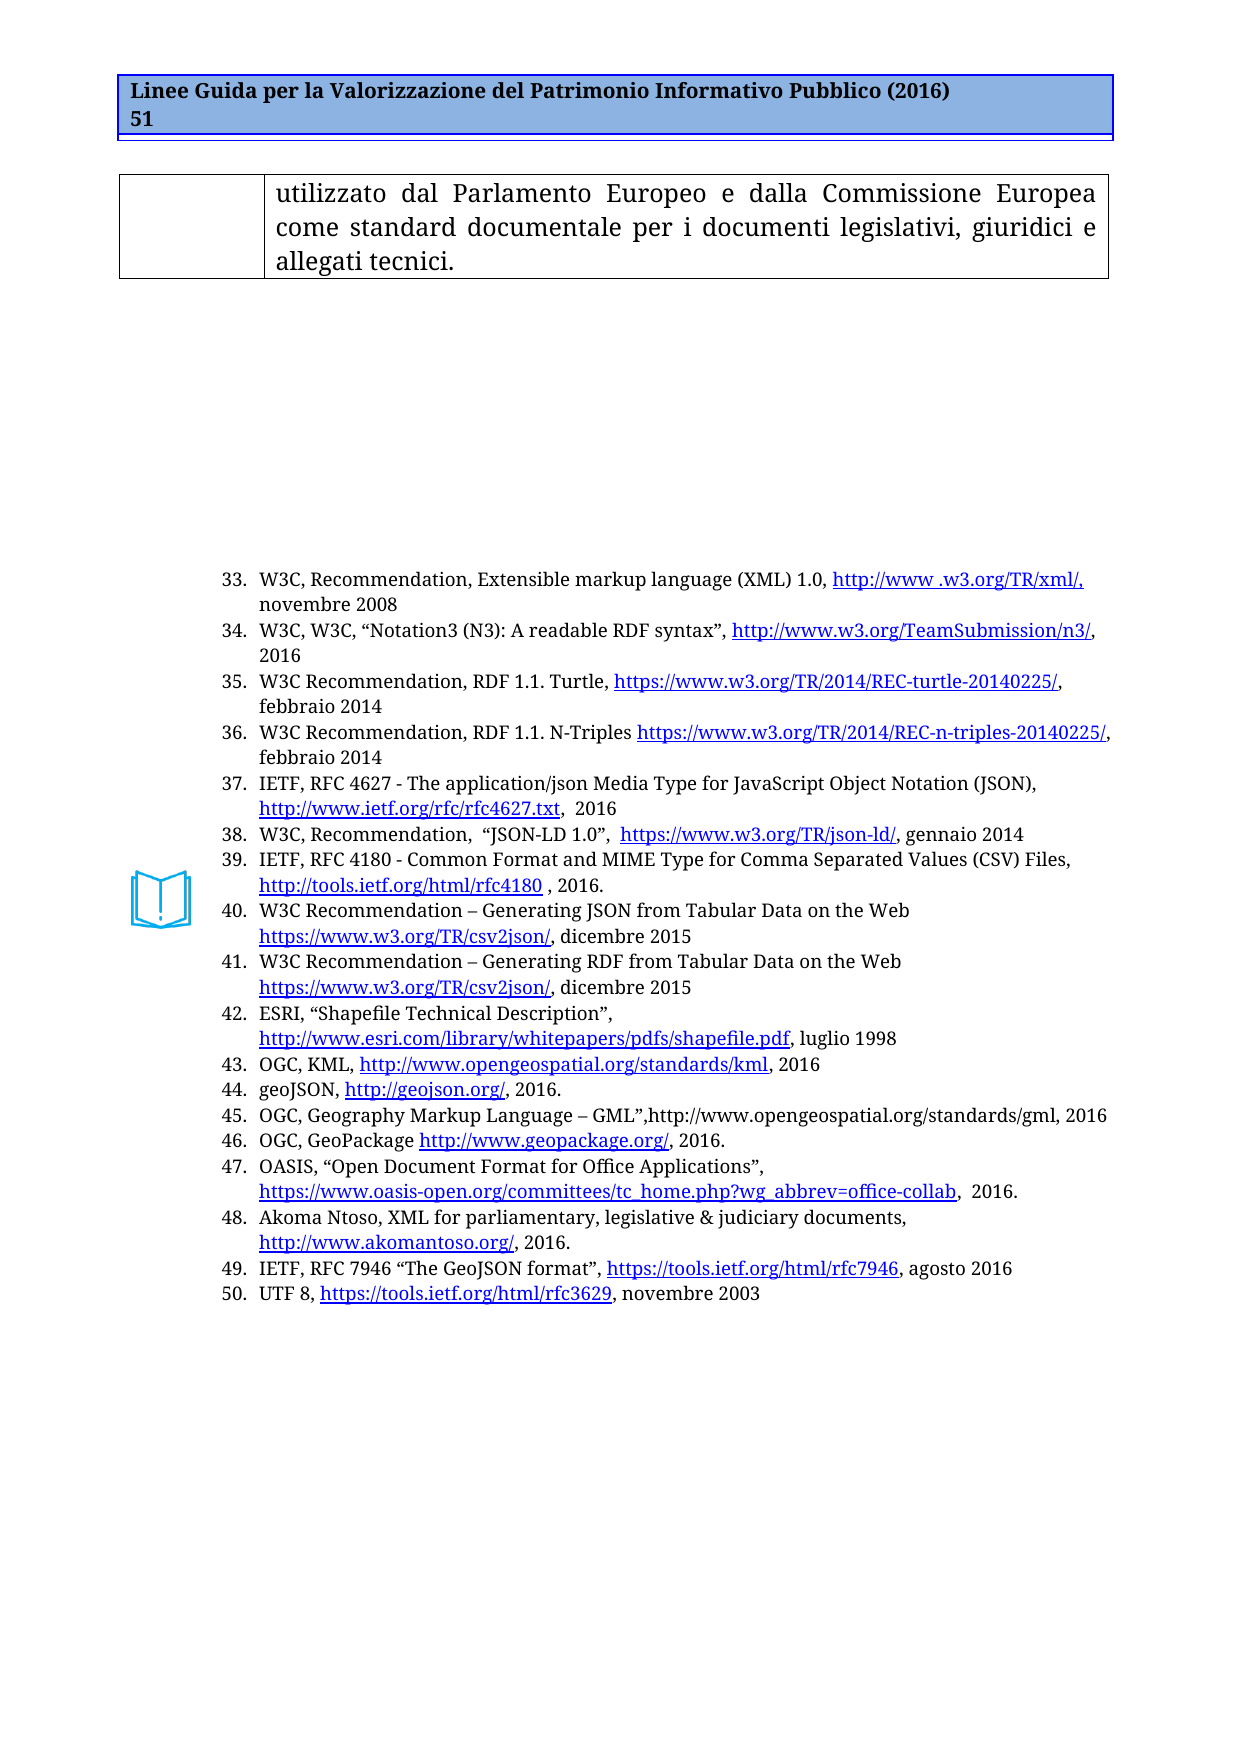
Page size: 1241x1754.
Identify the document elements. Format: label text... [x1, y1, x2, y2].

list W3C Recommendation – Generating JSON from Tabular Data on the Web https://www.w3.org/TR/csv2json/, dicembre 2015 [221, 898, 1114, 949]
list W3C, Recommendation, “JSON-LD 1.0”, https://www.w3.org/TR/json-ld/, gennaio 2014 [221, 821, 1109, 847]
list UTF 8, https://tools.ietf.org/html/rfc3629, novembre 2003 [221, 1281, 1109, 1306]
list OGC, KML, http://www.opengeospatial.org/standards/kml, 2016 [221, 1051, 1108, 1076]
list geoJSON, http://geojson.org/, 2016. [221, 1076, 1107, 1102]
list OGC, GeoPackage http://www.geopackage.org/, 2016. [221, 1127, 1111, 1153]
list OGC, Geography Markup Language – GML”,http://www.opengeospatial.org/standards/gml, 2016 [221, 1102, 1109, 1127]
list W3C Recommendation – Generating RDF from Tabular Data on the Web https://www.w3.org/TR/csv2json/, dicembre 2015 [221, 949, 1108, 1000]
list IETF, RFC 4180 - Common Format and MIME Type for Comma Separated Values (CSV) Files, http://tools.ietf.org/html/rfc4180 , 2016. [221, 847, 1111, 898]
list W3C Recommendation, RDF 1.1. N-Triples https://www.w3.org/TR/2014/REC-n-triples-20140225/, febbraio 2014 [221, 719, 1111, 770]
list ESRI, “Shapefile Technical Description”, http://www.esri.com/library/whitepapers/pdfs/shapefile.pdf, luglio 1998 [221, 1000, 1079, 1051]
picture [119, 858, 201, 940]
list W3C Recommendation, RDF 1.1. Turtle, https://www.w3.org/TR/2014/REC-turtle-20140225/, febbraio 2014 [221, 668, 1109, 719]
list W3C, Recommendation, Extensible markup language (XML) 1.0, http://www .w3.org/TR/xml/, novembre 2008 [221, 566, 1107, 617]
list IETF, RFC 4627 - The application/json Media Type for JavaScript Object Notation (JSON), http://www.ietf.org/rfc/rfc4627.txt, 2016 [221, 770, 1112, 821]
list Akoma Ntoso, XML for parliamentary, legislative & judiciary documents, http://www.akomantoso.org/, 2016. [221, 1204, 1108, 1255]
list W3C, W3C, “Notation3 (N3): A readable RDF syntax”, http://www.w3.org/TeamSubmission/n3/, 2016 [221, 617, 1109, 668]
list OASIS, “Open Document Format for Office Applications”, https://www.oasis-open.org/committees/tc_home.php?wg_abbrev=office-collab, 2016. [221, 1153, 1107, 1204]
table_cell utilizzato dal Parlamento Europeo e dalla Commissione Europea come standard documentale per i documenti legislativi, giuridici e allegati tecnici. [265, 175, 1108, 277]
table_cell Akoma Ntoso 48 [120, 175, 264, 277]
list IETF, RFC 7946 “The GeoJSON format”, https://tools.ietf.org/html/rfc7946, agosto 2016 [221, 1255, 1111, 1281]
